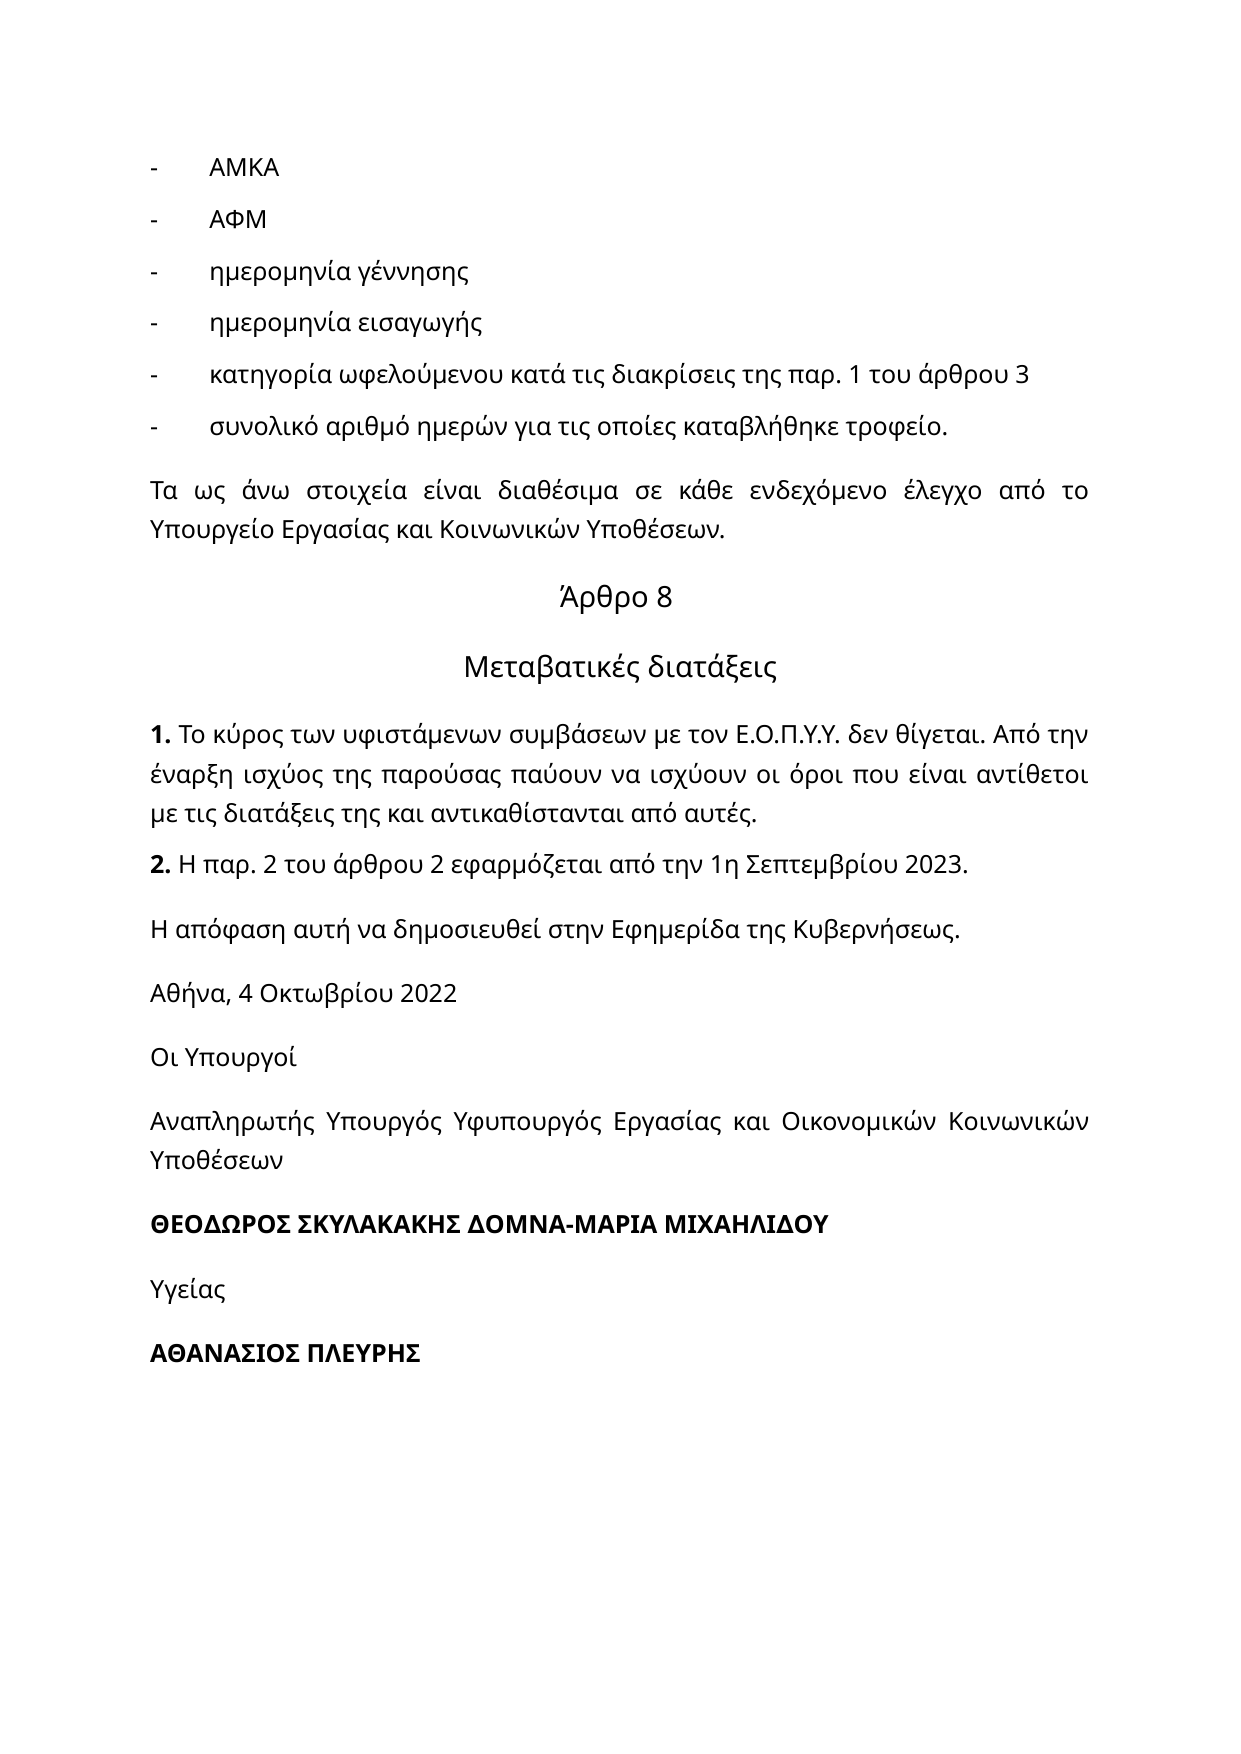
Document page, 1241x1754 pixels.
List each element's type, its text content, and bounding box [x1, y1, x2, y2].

text Αναπληρωτής Υπουργός Υφυπουργός Εργασίας και Οικονομικών Κοινωνικών Υποθέσεων [150, 1104, 1090, 1177]
list - ΑΜΚΑ [150, 150, 1090, 184]
subtitle Άρθρο 8 [150, 576, 1090, 616]
text Τα ως άνω στοιχεία είναι διαθέσιμα σε κάθε ενδεχόμενο έλεγχο από το Υπουργείο Εργασίας και Κοινωνικών Υποθέσεων. [150, 472, 1090, 546]
subtitle Μεταβατικές διατάξεις [150, 646, 1090, 686]
text Η απόφαση αυτή να δημοσιευθεί στην Εφημερίδα της Κυβερνήσεως. [150, 911, 1090, 945]
list - ΑΦΜ [150, 202, 1090, 236]
text ΘΕΟ∆ΩΡΟΣ ΣΚΥΛΑΚΑΚΗΣ ∆ΟΜΝΑ-ΜΑΡΙΑ ΜΙΧΑΗΛΙ∆ΟΥ [150, 1207, 1090, 1241]
text Υγείας [150, 1271, 1090, 1305]
list - ημερομηνία εισαγωγής [150, 305, 1090, 339]
text Αθήνα, 4 Οκτωβρίου 2022 [150, 975, 1090, 1009]
list - συνολικό αριθμό ημερών για τις οποίες καταβλήθηκε τροφείο. [150, 408, 1090, 442]
text 1. Το κύρος των υφιστάμενων συμβάσεων με τον Ε.Ο.Π.Υ.Υ. δεν θίγεται. Από την έναρξη ισχύος της παρούσας παύουν να ισχύουν οι όροι που είναι αντίθετοι με τις διατάξεις της και αντικαθίστανται από αυτές. [150, 717, 1090, 829]
list - κατηγορία ωφελούμενου κατά τις διακρίσεις της παρ. 1 του άρθρου 3 [150, 357, 1090, 391]
list - ημερομηνία γέννησης [150, 253, 1090, 287]
text Οι Υπουργοί [150, 1039, 1090, 1074]
text 2. Η παρ. 2 του άρθρου 2 εφαρμόζεται από την 1η Σεπτεμβρίου 2023. [150, 847, 1090, 881]
text ΑΘΑΝΑΣΙΟΣ ΠΛΕΥΡΗΣ [150, 1335, 1090, 1369]
